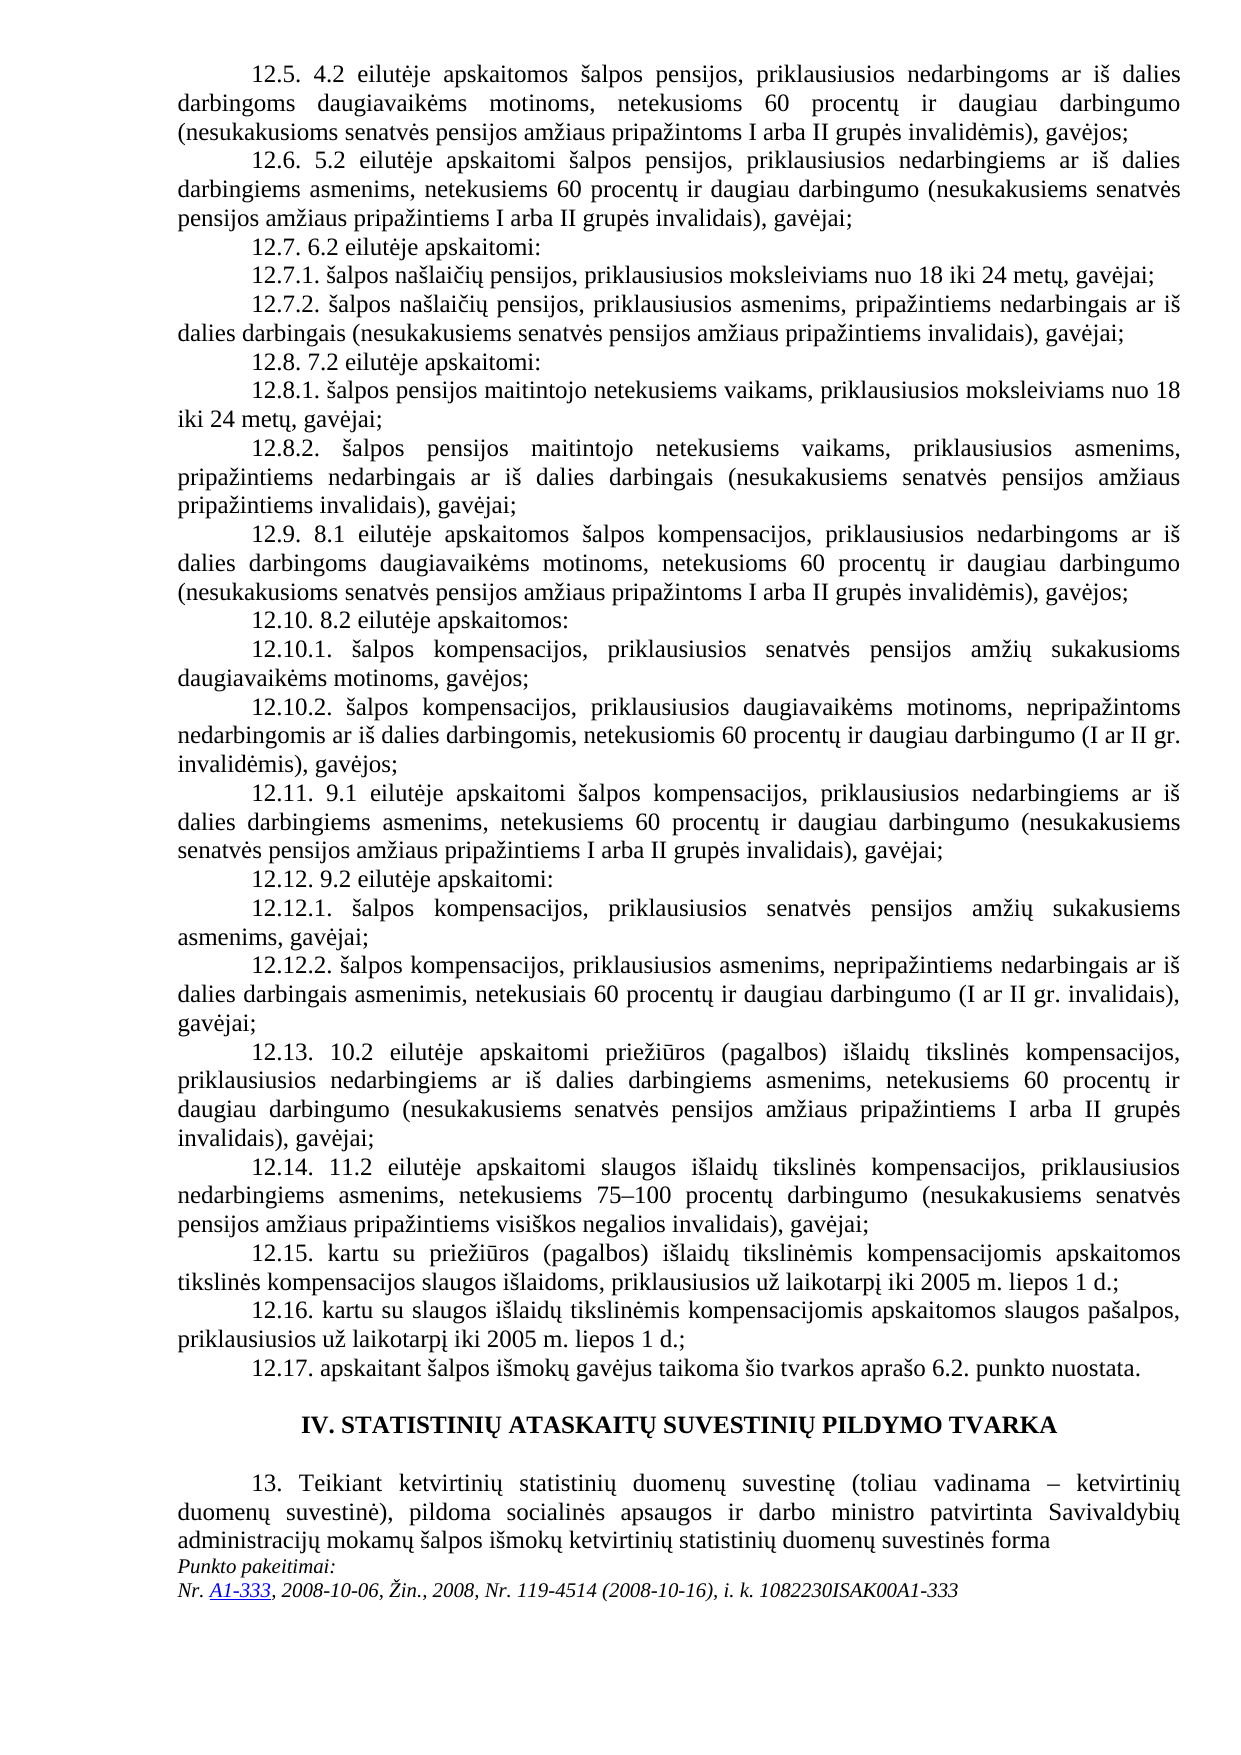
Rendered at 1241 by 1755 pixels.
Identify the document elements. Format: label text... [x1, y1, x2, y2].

text Nr. A1-333, 2008-10-06, Žin., 2008, Nr. 119-4514 (2008-10-16), i. k. 1082230ISAK00A1-333 [177, 1578, 1181, 1602]
text IV. STATISTINIŲ ATASKAITŲ SUVESTINIŲ PILDYMO TVARKA [177, 1410, 1181, 1439]
text 13. Teikiant ketvirtinių statistinių duomenų suvestinę (toliau vadinama – ketvirtinių duomenų suvestinė), pildoma socialinės apsaugos ir darbo ministro patvirtinta Savivaldybių administracijų mokamų šalpos išmokų ketvirtinių statistinių duomenų suvestinės forma [177, 1468, 1181, 1554]
text 12.7.1. šalpos našlaičių pensijos, priklausiusios moksleiviams nuo 18 iki 24 metų, gavėjai; [177, 260, 1181, 289]
text Punkto pakeitimai: [177, 1554, 1181, 1578]
text 12.7. 6.2 eilutėje apskaitomi: [177, 232, 1181, 260]
text 12.12. 9.2 eilutėje apskaitomi: [177, 864, 1181, 893]
text 12.8. 7.2 eilutėje apskaitomi: [177, 347, 1181, 375]
text 12.12.1. šalpos kompensacijos, priklausiusios senatvės pensijos amžių sukakusiems asmenims, gavėjai; [177, 893, 1181, 950]
text 12.5. 4.2 eilutėje apskaitomos šalpos pensijos, priklausiusios nedarbingoms ar iš dalies darbingoms daugiavaikėms motinoms, netekusioms 60 procentų ir daugiau darbingumo (nesukakusioms senatvės pensijos amžiaus pripažintoms I arba II grupės invalidėmis), gavėjos; [177, 59, 1181, 145]
text 12.8.2. šalpos pensijos maitintojo netekusiems vaikams, priklausiusios asmenims, pripažintiems nedarbingais ar iš dalies darbingais (nesukakusiems senatvės pensijos amžiaus pripažintiems invalidais), gavėjai; [177, 433, 1181, 519]
text 12.11. 9.1 eilutėje apskaitomi šalpos kompensacijos, priklausiusios nedarbingiems ar iš dalies darbingiems asmenims, netekusiems 60 procentų ir daugiau darbingumo (nesukakusiems senatvės pensijos amžiaus pripažintiems I arba II grupės invalidais), gavėjai; [177, 778, 1181, 864]
text 12.9. 8.1 eilutėje apskaitomos šalpos kompensacijos, priklausiusios nedarbingoms ar iš dalies darbingoms daugiavaikėms motinoms, netekusioms 60 procentų ir daugiau darbingumo (nesukakusioms senatvės pensijos amžiaus pripažintoms I arba II grupės invalidėmis), gavėjos; [177, 519, 1181, 605]
text 12.10.1. šalpos kompensacijos, priklausiusios senatvės pensijos amžių sukakusioms daugiavaikėms motinoms, gavėjos; [177, 634, 1181, 692]
text 12.13. 10.2 eilutėje apskaitomi priežiūros (pagalbos) išlaidų tikslinės kompensacijos, priklausiusios nedarbingiems ar iš dalies darbingiems asmenims, netekusiems 60 procentų ir daugiau darbingumo (nesukakusiems senatvės pensijos amžiaus pripažintiems I arba II grupės invalidais), gavėjai; [177, 1037, 1181, 1152]
text 12.17. apskaitant šalpos išmokų gavėjus taikoma šio tvarkos aprašo 6.2. punkto nuostata. [177, 1353, 1181, 1382]
text 12.8.1. šalpos pensijos maitintojo netekusiems vaikams, priklausiusios moksleiviams nuo 18 iki 24 metų, gavėjai; [177, 375, 1181, 433]
text 12.10. 8.2 eilutėje apskaitomos: [177, 605, 1181, 634]
text 12.16. kartu su slaugos išlaidų tikslinėmis kompensacijomis apskaitomos slaugos pašalpos, priklausiusios už laikotarpį iki 2005 m. liepos 1 d.; [177, 1295, 1181, 1353]
text 12.7.2. šalpos našlaičių pensijos, priklausiusios asmenims, pripažintiems nedarbingais ar iš dalies darbingais (nesukakusiems senatvės pensijos amžiaus pripažintiems invalidais), gavėjai; [177, 289, 1181, 347]
text 12.14. 11.2 eilutėje apskaitomi slaugos išlaidų tikslinės kompensacijos, priklausiusios nedarbingiems asmenims, netekusiems 75–100 procentų darbingumo (nesukakusiems senatvės pensijos amžiaus pripažintiems visiškos negalios invalidais), gavėjai; [177, 1152, 1181, 1238]
text 12.6. 5.2 eilutėje apskaitomi šalpos pensijos, priklausiusios nedarbingiems ar iš dalies darbingiems asmenims, netekusiems 60 procentų ir daugiau darbingumo (nesukakusiems senatvės pensijos amžiaus pripažintiems I arba II grupės invalidais), gavėjai; [177, 145, 1181, 232]
text 12.12.2. šalpos kompensacijos, priklausiusios asmenims, nepripažintiems nedarbingais ar iš dalies darbingais asmenimis, netekusiais 60 procentų ir daugiau darbingumo (I ar II gr. invalidais), gavėjai; [177, 950, 1181, 1037]
text 12.15. kartu su priežiūros (pagalbos) išlaidų tikslinėmis kompensacijomis apskaitomos tikslinės kompensacijos slaugos išlaidoms, priklausiusios už laikotarpį iki 2005 m. liepos 1 d.; [177, 1238, 1181, 1295]
text 12.10.2. šalpos kompensacijos, priklausiusios daugiavaikėms motinoms, nepripažintoms nedarbingomis ar iš dalies darbingomis, netekusiomis 60 procentų ir daugiau darbingumo (I ar II gr. invalidėmis), gavėjos; [177, 692, 1181, 778]
